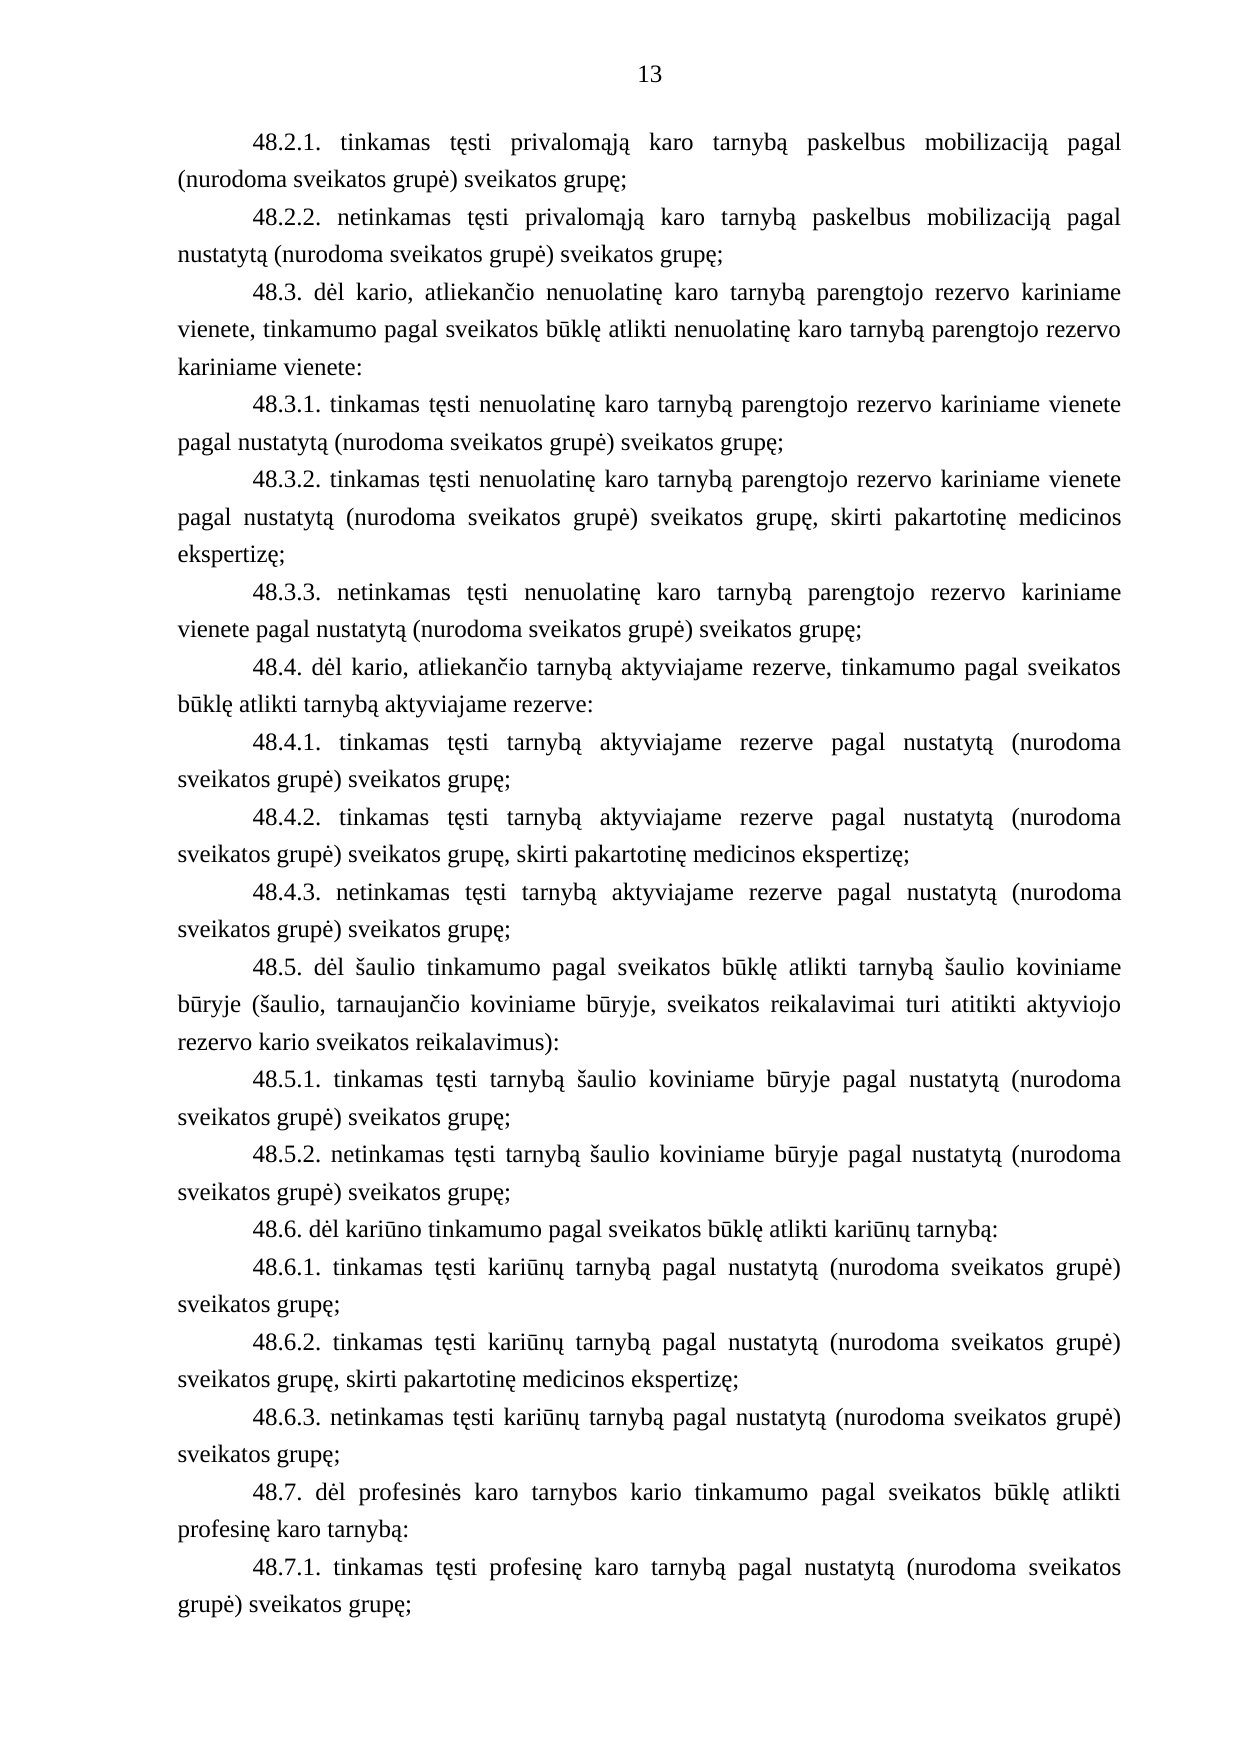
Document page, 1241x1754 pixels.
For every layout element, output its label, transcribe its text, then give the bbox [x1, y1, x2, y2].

text 48.6.3. netinkamas tęsti kariūnų tarnybą pagal nustatytą (nurodoma sveikatos grupė) sveikatos grupę; [177, 1393, 1122, 1468]
text 48.4.1. tinkamas tęsti tarnybą aktyviajame rezerve pagal nustatytą (nurodoma sveikatos grupė) sveikatos grupę; [177, 718, 1122, 793]
text 48.7. dėl profesinės karo tarnybos kario tinkamumo pagal sveikatos būklę atlikti profesinę karo tarnybą: [177, 1468, 1122, 1543]
text 48.3. dėl kario, atliekančio nenuolatinę karo tarnybą parengtojo rezervo kariniame vienete, tinkamumo pagal sveikatos būklę atlikti nenuolatinę karo tarnybą parengtojo rezervo kariniame vienete: [177, 268, 1122, 381]
text 48.4. dėl kario, atliekančio tarnybą aktyviajame rezerve, tinkamumo pagal sveikatos būklę atlikti tarnybą aktyviajame rezerve: [177, 643, 1122, 718]
text 48.5.2. netinkamas tęsti tarnybą šaulio koviniame būryje pagal nustatytą (nurodoma sveikatos grupė) sveikatos grupę; [177, 1131, 1122, 1206]
text 48.2.1. tinkamas tęsti privalomąją karo tarnybą paskelbus mobilizaciją pagal (nurodoma sveikatos grupė) sveikatos grupę; [177, 118, 1122, 193]
text 48.5. dėl šaulio tinkamumo pagal sveikatos būklę atlikti tarnybą šaulio koviniame būryje (šaulio, tarnaujančio koviniame būryje, sveikatos reikalavimai turi atitikti aktyviojo rezervo kario sveikatos reikalavimus): [177, 943, 1122, 1056]
text 48.2.2. netinkamas tęsti privalomąją karo tarnybą paskelbus mobilizaciją pagal nustatytą (nurodoma sveikatos grupė) sveikatos grupę; [177, 193, 1122, 268]
text 48.6.2. tinkamas tęsti kariūnų tarnybą pagal nustatytą (nurodoma sveikatos grupė) sveikatos grupę, skirti pakartotinę medicinos ekspertizę; [177, 1318, 1122, 1393]
text 48.4.2. tinkamas tęsti tarnybą aktyviajame rezerve pagal nustatytą (nurodoma sveikatos grupė) sveikatos grupę, skirti pakartotinę medicinos ekspertizę; [177, 793, 1122, 868]
text 48.3.2. tinkamas tęsti nenuolatinę karo tarnybą parengtojo rezervo kariniame vienete pagal nustatytą (nurodoma sveikatos grupė) sveikatos grupę, skirti pakartotinę medicinos ekspertizę; [177, 456, 1122, 568]
text 48.6.1. tinkamas tęsti kariūnų tarnybą pagal nustatytą (nurodoma sveikatos grupė) sveikatos grupę; [177, 1243, 1122, 1318]
text 48.3.1. tinkamas tęsti nenuolatinę karo tarnybą parengtojo rezervo kariniame vienete pagal nustatytą (nurodoma sveikatos grupė) sveikatos grupę; [177, 381, 1122, 456]
text 48.5.1. tinkamas tęsti tarnybą šaulio koviniame būryje pagal nustatytą (nurodoma sveikatos grupė) sveikatos grupę; [177, 1056, 1122, 1131]
text 48.3.3. netinkamas tęsti nenuolatinę karo tarnybą parengtojo rezervo kariniame vienete pagal nustatytą (nurodoma sveikatos grupė) sveikatos grupę; [177, 568, 1122, 643]
text 48.7.1. tinkamas tęsti profesinę karo tarnybą pagal nustatytą (nurodoma sveikatos grupė) sveikatos grupę; [177, 1543, 1122, 1618]
text 48.6. dėl kariūno tinkamumo pagal sveikatos būklę atlikti kariūnų tarnybą: [177, 1206, 1122, 1243]
text 48.4.3. netinkamas tęsti tarnybą aktyviajame rezerve pagal nustatytą (nurodoma sveikatos grupė) sveikatos grupę; [177, 868, 1122, 943]
